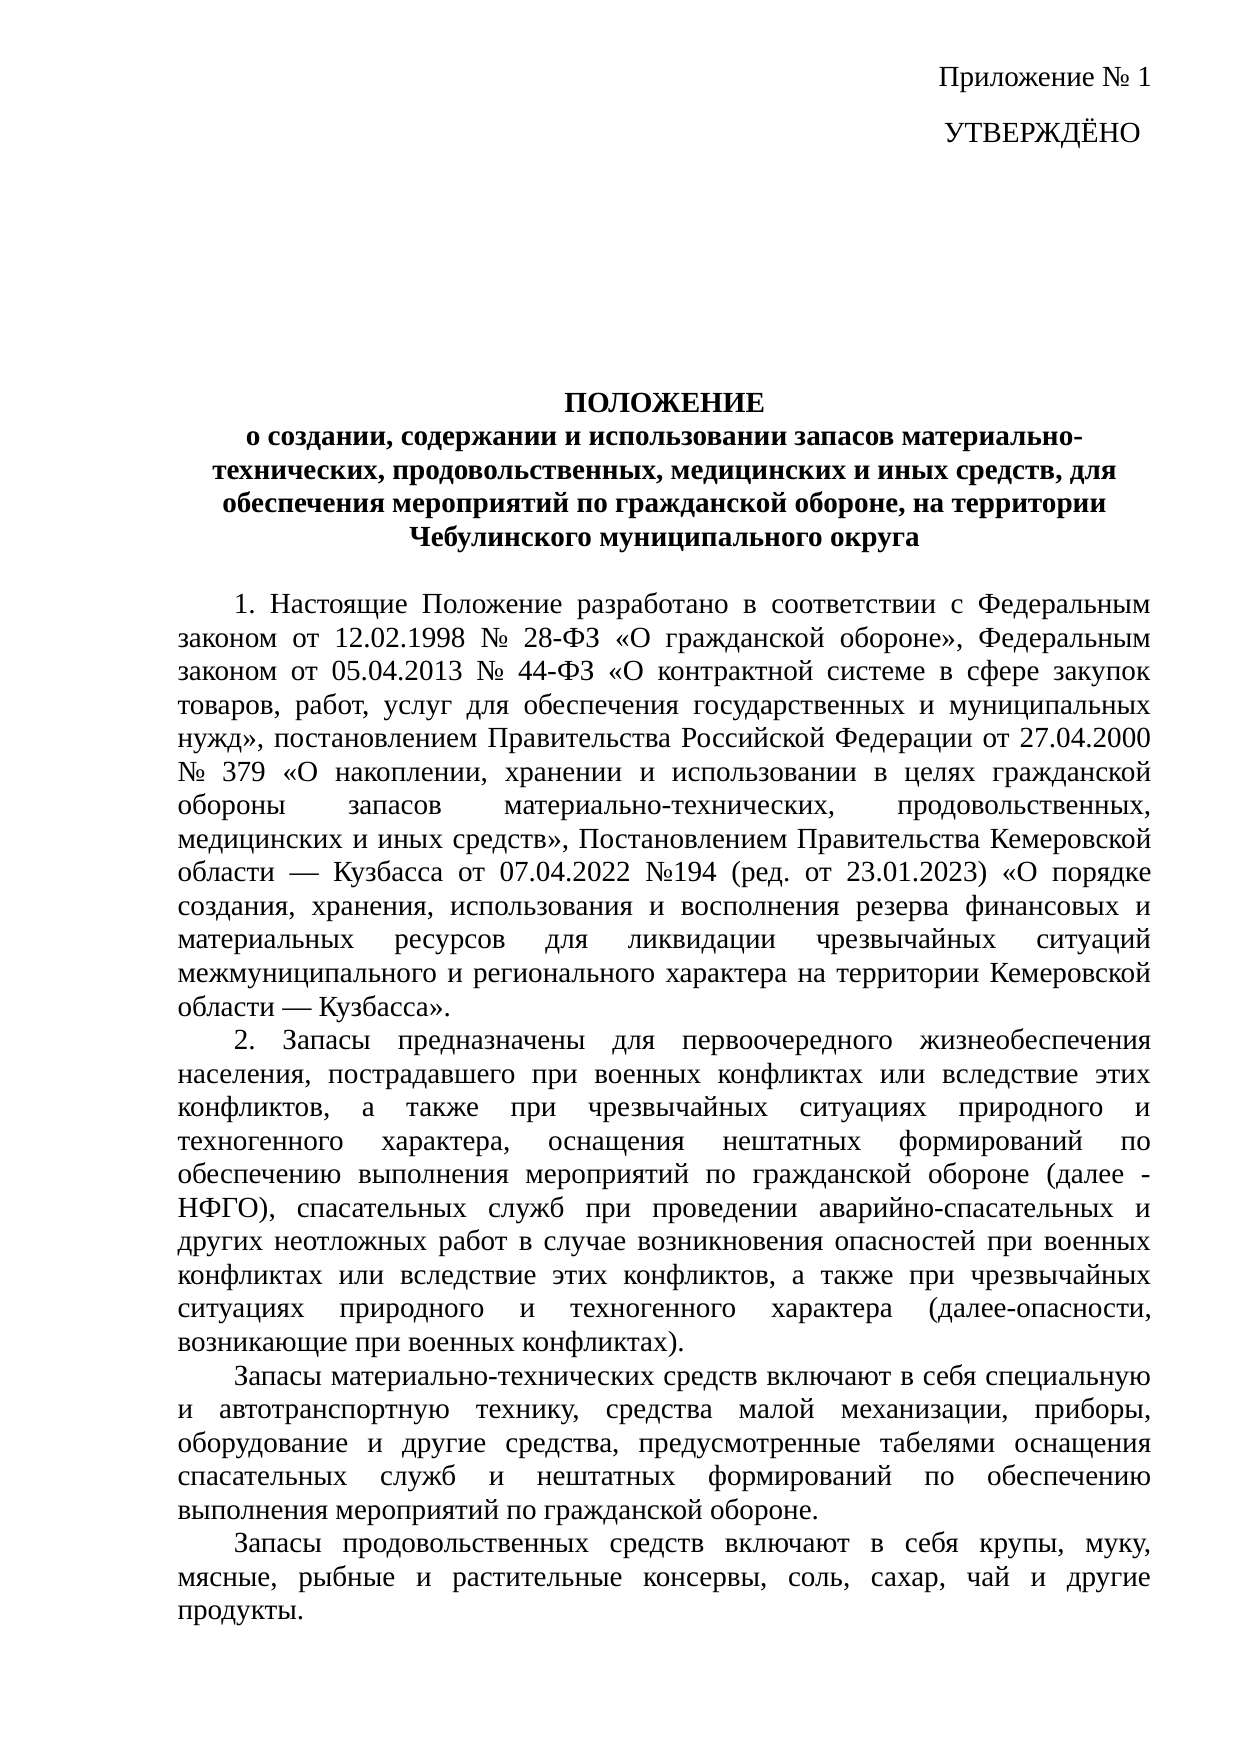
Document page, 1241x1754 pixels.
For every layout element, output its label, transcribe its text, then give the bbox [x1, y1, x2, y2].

text 1. Настоящие Положение разработано в соответствии с Федеральным законом от 12.02.1998 № 28-ФЗ «О гражданской обороне», Федеральным законом от 05.04.2013 № 44-ФЗ «О контрактной системе в сфере закупок товаров, работ, услуг для обеспечения государственных и муниципальных нужд», постановлением Правительства Российской Федерации от 27.04.2000 № 379 «О накоплении, хранении и использовании в целях гражданской обороны запасов материально-технических, продовольственных, медицинских и иных средств», Постановлением Правительства Кемеровской области — Кузбасса от 07.04.2022 №194 (ред. от 23.01.2023) «О порядке создания, хранения, использования и восполнения резерва финансовых и материальных ресурсов для ликвидации чрезвычайных ситуаций межмуниципального и регионального характера на территории Кемеровской области — Кузбасса». [177, 586, 1152, 1022]
text ПОЛОЖЕНИЕ [177, 385, 1152, 418]
text Запасы материально-технических средств включают в себя специальную и автотранспортную технику, средства малой механизации, приборы, оборудование и другие средства, предусмотренные табелями оснащения спасательных служб и нештатных формирований по обеспечению выполнения мероприятий по гражданской обороне. [177, 1358, 1152, 1525]
text Запасы продовольственных средств включают в себя крупы, муку, мясные, рыбные и растительные консервы, соль, сахар, чай и другие продукты. [177, 1525, 1152, 1626]
text Приложение № 1 [177, 59, 1152, 93]
text 2. Запасы предназначены для первоочередного жизнеобеспечения населения, пострадавшего при военных конфликтах или вследствие этих конфликтов, а также при чрезвычайных ситуациях природного и техногенного характера, оснащения нештатных формирований по обеспечению выполнения мероприятий по гражданской обороне (далее - НФГО), спасательных служб при проведении аварийно-спасательных и других неотложных работ в случае возникновения опасностей при военных конфликтах или вследствие этих конфликтов, а также при чрезвычайных ситуациях природного и техногенного характера (далее-опасности, возникающие при военных конфликтах). [177, 1022, 1152, 1358]
text о создании, содержании и использовании запасов материально-технических, продовольственных, медицинских и иных средств, для обеспечения мероприятий по гражданской обороне, на территории Чебулинского муниципального округа [177, 418, 1152, 553]
